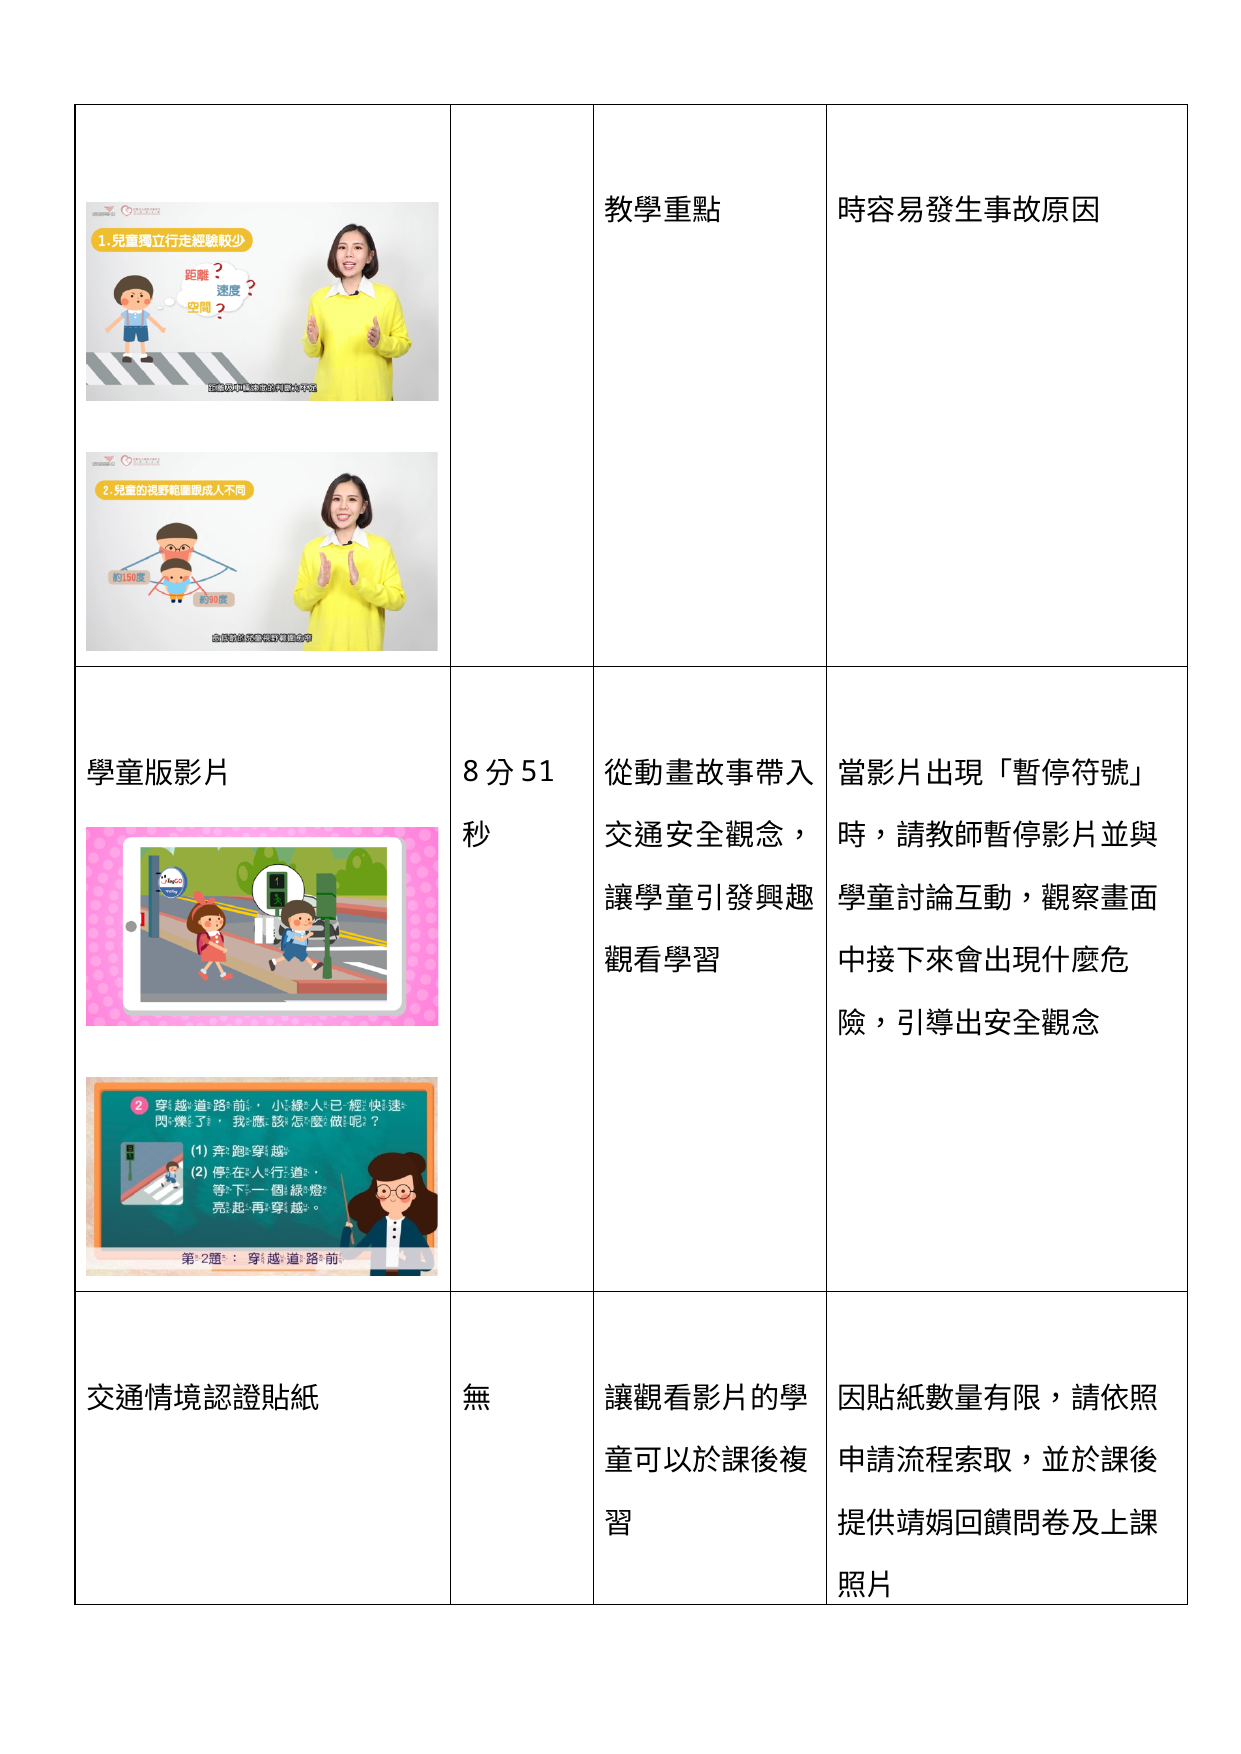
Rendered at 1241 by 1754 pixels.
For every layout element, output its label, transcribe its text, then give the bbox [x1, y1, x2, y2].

table_cell [451, 105, 593, 666]
table_cell 從動畫故事帶入交通安全觀念，讓學童引發興趣觀看學習 [594, 667, 826, 1291]
table_cell 教學重點 [594, 105, 826, 666]
table_cell 交通情境認證貼紙 [76, 1292, 450, 1604]
table_cell 當影片出現「暫停符號」時，請教師暫停影片並與學童討論互動，觀察畫面中接下來會出現什麼危險，引導出安全觀念 [827, 667, 1187, 1291]
table_cell 讓觀看影片的學童可以於課後複習 [594, 1292, 826, 1604]
table_cell [76, 105, 450, 666]
table_cell 無 [451, 1292, 593, 1604]
table_cell 時容易發生事故原因 [827, 105, 1187, 666]
table_cell 因貼紙數量有限，請依照申請流程索取，並於課後提供靖娟回饋問卷及上課照片 [827, 1292, 1187, 1604]
table_cell 學童版影片 [76, 667, 450, 1291]
table_cell 8分51秒 [451, 667, 593, 1291]
